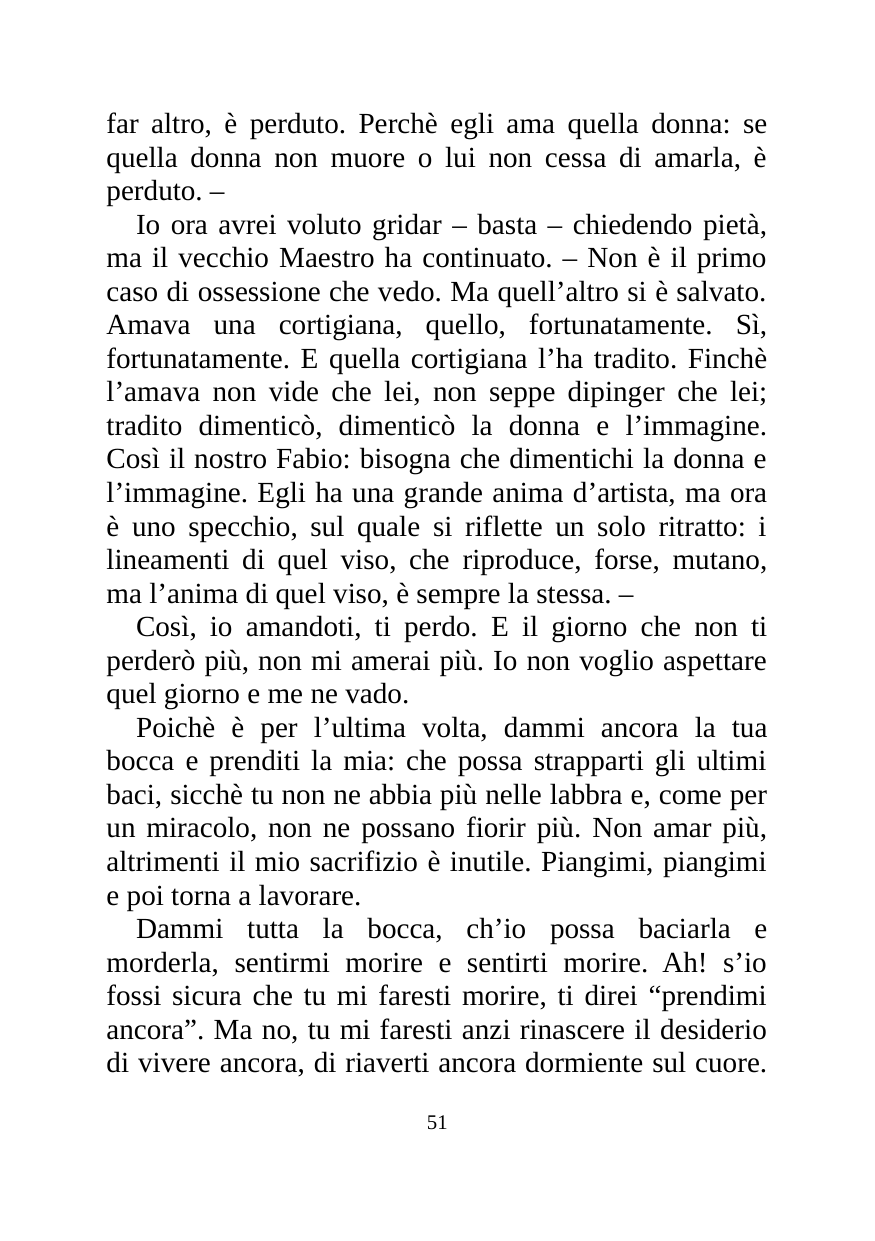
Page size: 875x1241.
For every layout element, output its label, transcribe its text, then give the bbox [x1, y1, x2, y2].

text far altro, è perduto. Perchè egli ama quella donna: se quella donna non muore o lui non cessa di amarla, è perduto. – [106, 106, 768, 207]
text Dammi tutta la bocca, ch’io possa baciarla e morderla, sentirmi morire e sentirti morire. Ah! s’io fossi sicura che tu mi faresti morire, ti direi “prendimi ancora”. Ma no, tu mi faresti anzi rinascere il desiderio di vivere ancora, di riaverti ancora dormiente sul cuore. [106, 911, 768, 1079]
text Poichè è per l’ultima volta, dammi ancora la tua bocca e prenditi la mia: che possa strapparti gli ultimi baci, sicchè tu non ne abbia più nelle labbra e, come per un miracolo, non ne possano fiorir più. Non amar più, altrimenti il mio sacrifizio è inutile. Piangimi, piangimi e poi torna a lavorare. [106, 710, 768, 911]
text Così, io amandoti, ti perdo. E il giorno che non ti perderò più, non mi amerai più. Io non voglio aspettare quel giorno e me ne vado. [106, 609, 768, 710]
text Io ora avrei voluto gridar – basta – chiedendo pietà, ma il vecchio Maestro ha continuato. – Non è il primo caso di ossessione che vedo. Ma quell’altro si è salvato. Amava una cortigiana, quello, fortunatamente. Sì, fortunatamente. E quella cortigiana l’ha tradito. Finchè l’amava non vide che lei, non seppe dipinger che lei; tradito dimenticò, dimenticò la donna e l’immagine. Così il nostro Fabio: bisogna che dimentichi la donna e l’immagine. Egli ha una grande anima d’artista, ma ora è uno specchio, sul quale si riflette un solo ritratto: i lineamenti di quel viso, che riproduce, forse, mutano, ma l’anima di quel viso, è sempre la stessa. – [106, 207, 768, 609]
